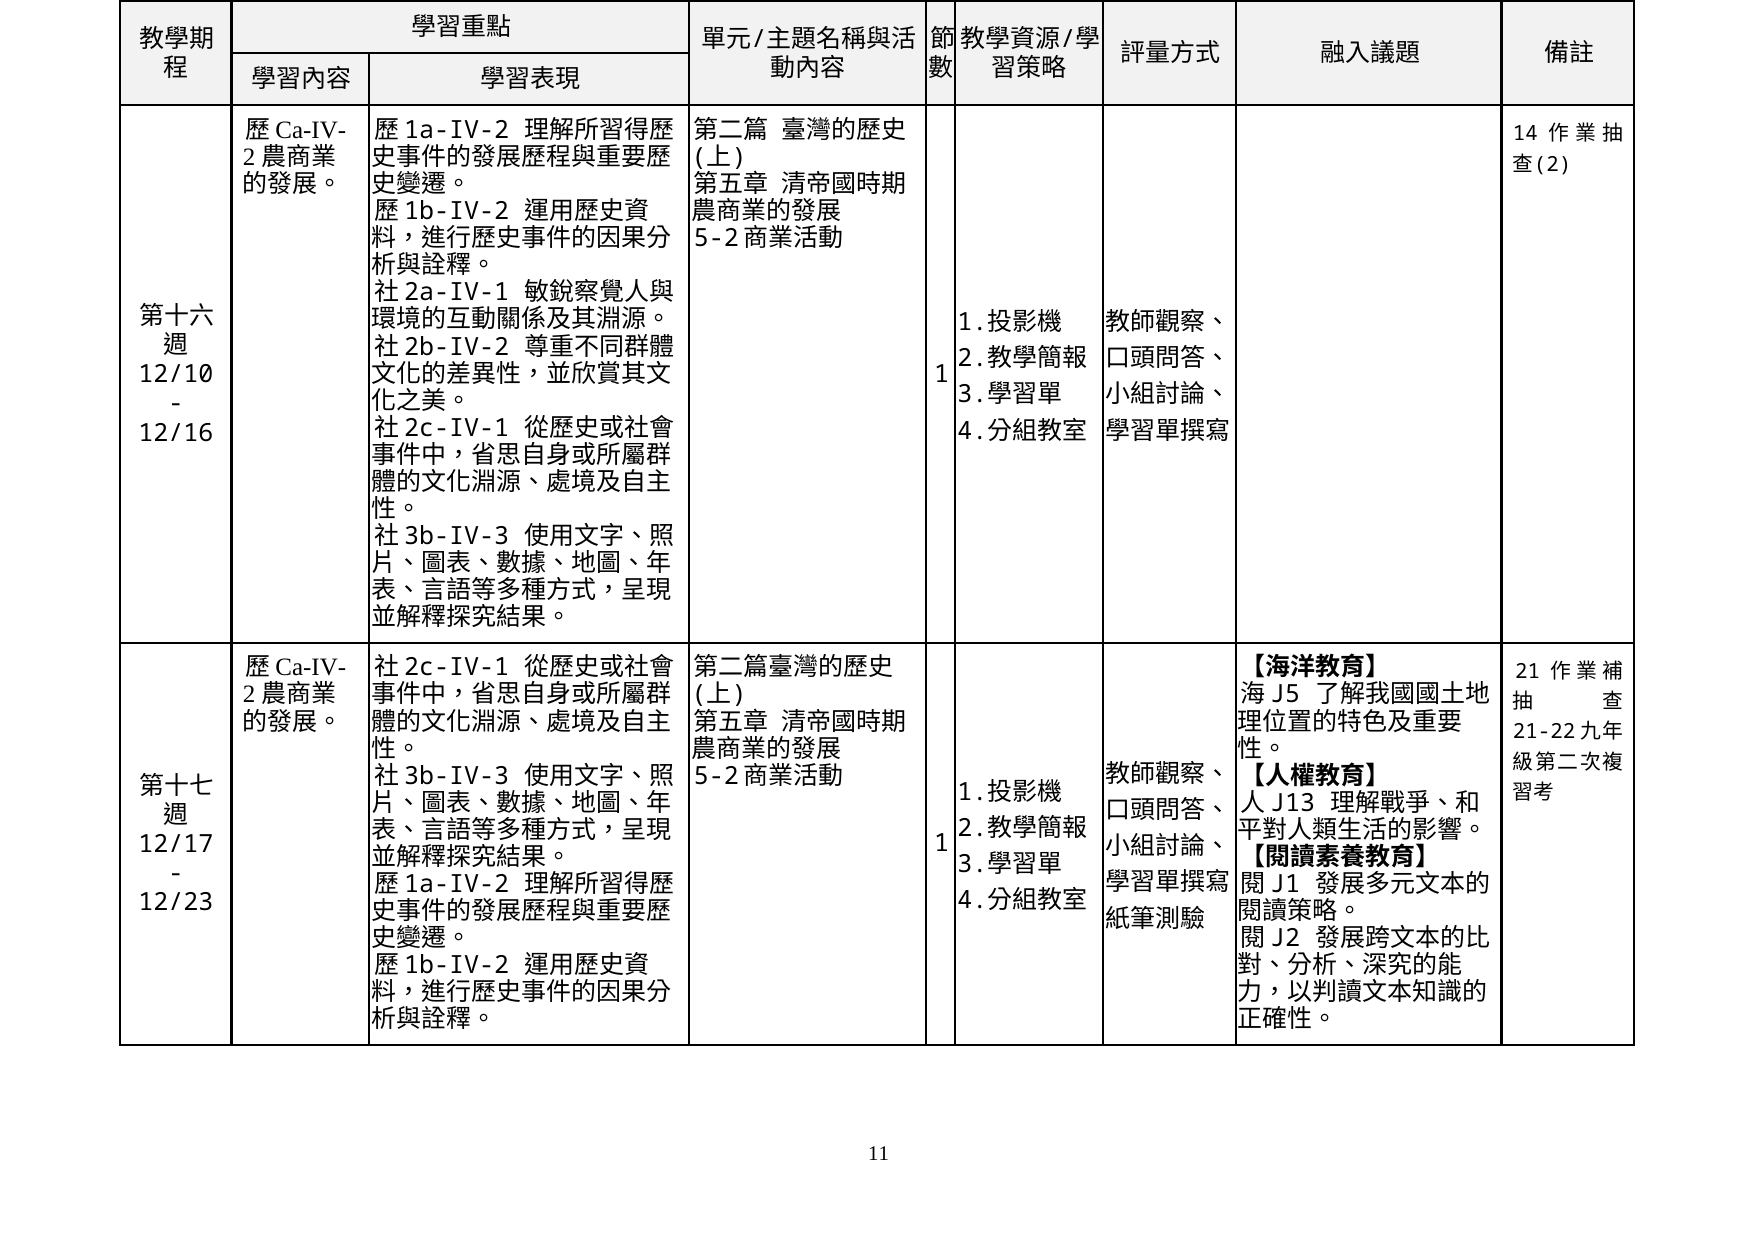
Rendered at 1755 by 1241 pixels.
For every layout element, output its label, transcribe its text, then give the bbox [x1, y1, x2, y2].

table_header 單元/主題名稱與活動內容 [690, 2, 925, 104]
table_header 教學資源/學習策略 [956, 2, 1102, 104]
table_cell 歷Ca-IV-2 農商業的發展。 [233, 106, 368, 642]
table_cell 第十七週12/17-12/23 [121, 644, 230, 1044]
table_cell 1 [927, 644, 954, 1044]
table_cell 21作業補抽查 21-22九年級第二次複習考 [1503, 644, 1633, 1044]
table_cell 【海洋教育】 海J5 了解我國國土地理位置的特色及重要性。 【人權教育】 人J13 理解戰爭、和平對人類生活的影響。 【閱讀素養教育】 閱J1 發展多元文本的閱讀策略。 閱J2 發展跨文本的比對、分析、深究的能力，以判讀文本知識的正確性。 [1237, 644, 1500, 1044]
table_header 備註 [1503, 2, 1633, 104]
table_cell 社2c-IV-1 從歷史或社會事件中，省思自身或所屬群體的文化淵源、處境及自主性。 社3b-IV-3 使用文字、照片、圖表、數據、地圖、年表、言語等多種方式，呈現並解釋探究結果。 歷1a-IV-2 理解所習得歷史事件的發展歷程與重要歷史變遷。 歷1b-IV-2 運用歷史資料，進行歷史事件的因果分析與詮釋。 [370, 644, 688, 1044]
table_cell 1 [927, 106, 954, 642]
table_header 節數 [927, 2, 954, 104]
table_cell 第二篇臺灣的歷史(上) 第五章 清帝國時期農商業的發展 5-2商業活動 [690, 644, 925, 1044]
table_cell 第十六週12/10-12/16 [121, 106, 230, 642]
table_header 教學期程 [121, 2, 230, 104]
table_cell 第二篇 臺灣的歷史(上) 第五章 清帝國時期農商業的發展 5-2商業活動 [690, 106, 925, 642]
table_cell 學習內容 [233, 54, 368, 104]
table_cell 14作業抽查(2) [1503, 106, 1633, 642]
table_header 學習重點 [233, 2, 688, 52]
table_header 評量方式 [1104, 2, 1235, 104]
table_cell [1237, 106, 1500, 642]
table_cell 教師觀察、 口頭問答、小組討論、 學習單撰寫 [1104, 106, 1235, 642]
table_header 融入議題 [1237, 2, 1500, 104]
table_cell 歷Ca-IV-2 農商業的發展。 [233, 644, 368, 1044]
table_cell 教師觀察、 口頭問答、小組討論、 學習單撰寫 紙筆測驗 [1104, 644, 1235, 1044]
table_cell 歷1a-IV-2 理解所習得歷史事件的發展歷程與重要歷史變遷。 歷1b-IV-2 運用歷史資料，進行歷史事件的因果分析與詮釋。 社2a-IV-1 敏銳察覺人與環境的互動關係及其淵源。 社2b-IV-2 尊重不同群體文化的差異性，並欣賞其文化之美。 社2c-IV-1 從歷史或社會事件中，省思自身或所屬群體的文化淵源、處境及自主性。 社3b-IV-3 使用文字、照片、圖表、數據、地圖、年表、言語等多種方式，呈現並解釋探究結果。 [370, 106, 688, 642]
table_cell 學習表現 [370, 54, 688, 104]
table_cell 1.投影機 2.教學簡報 3.學習單 4.分組教室 [956, 644, 1102, 1044]
table_cell 1.投影機 2.教學簡報 3.學習單 4.分組教室 [956, 106, 1102, 642]
